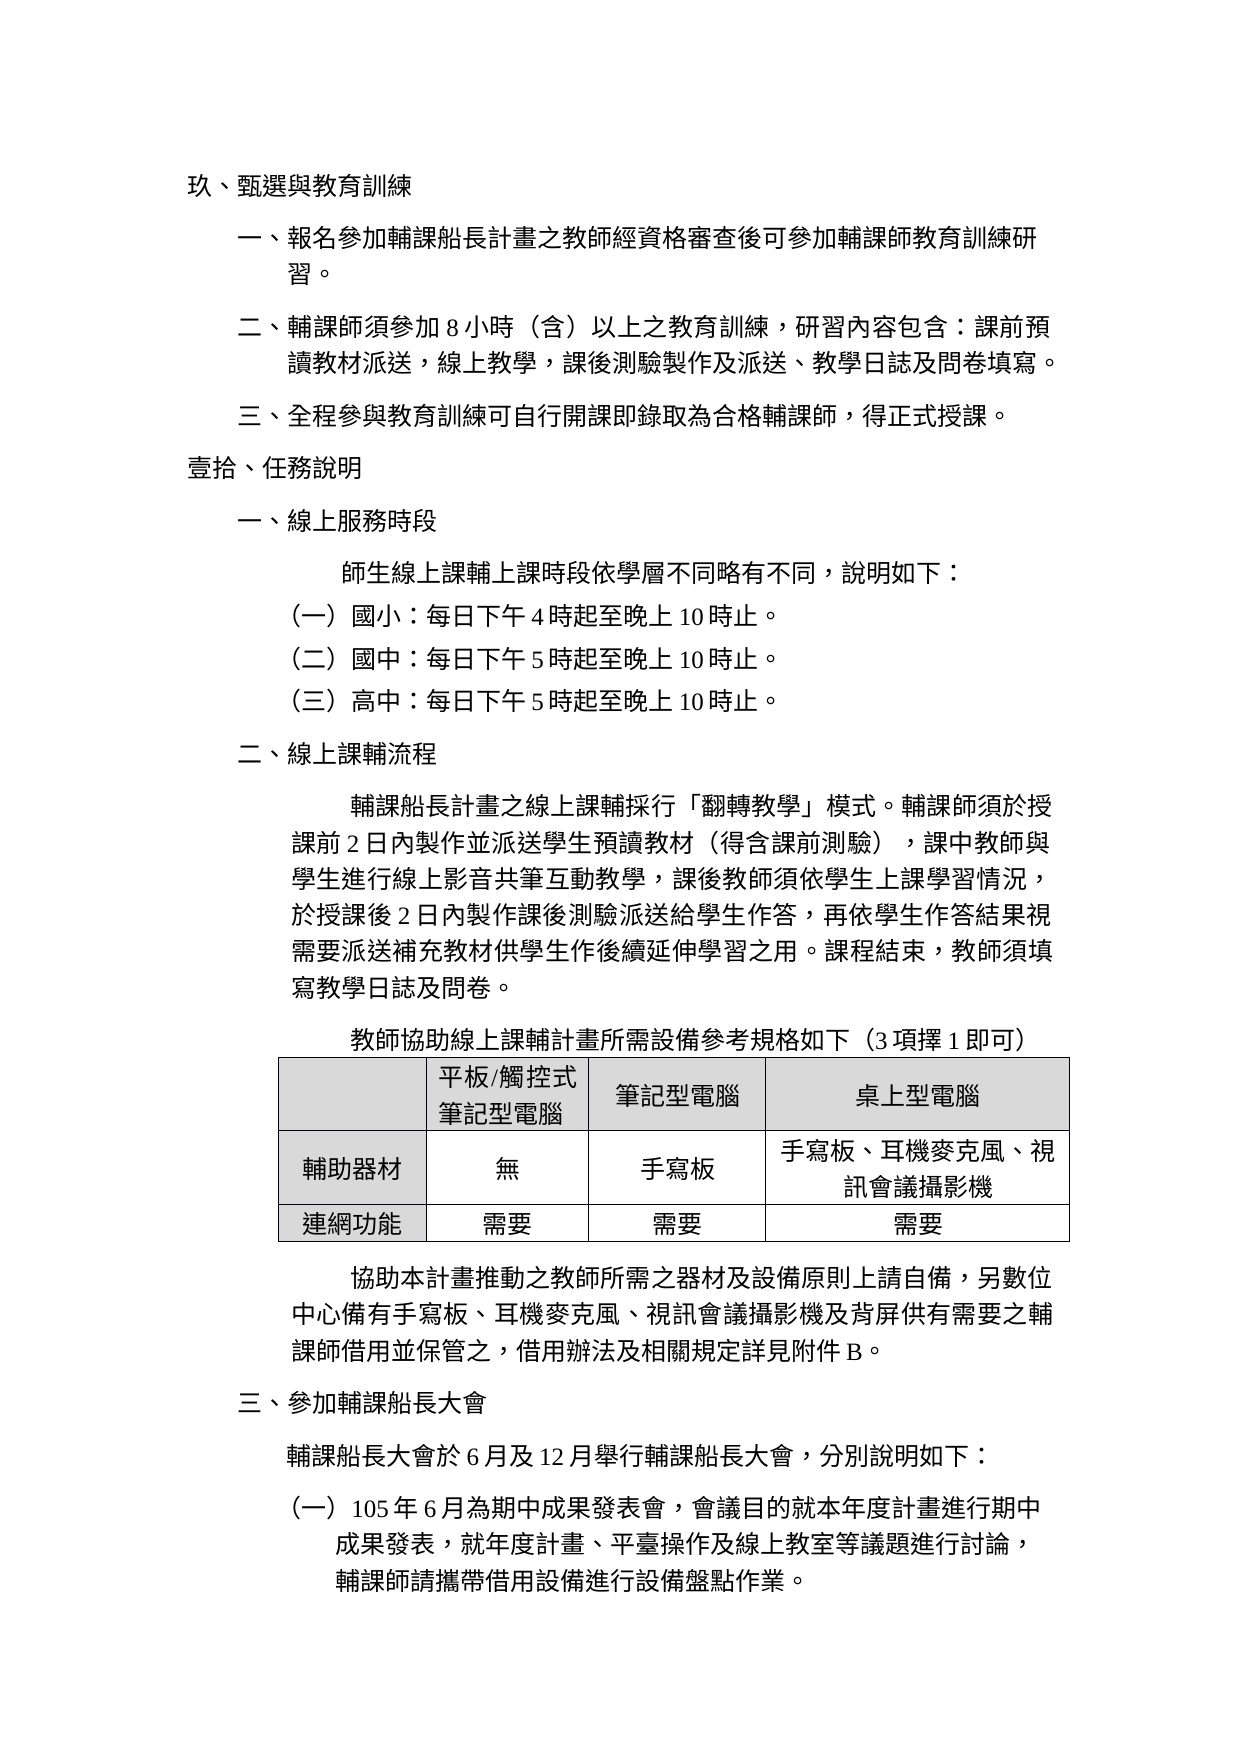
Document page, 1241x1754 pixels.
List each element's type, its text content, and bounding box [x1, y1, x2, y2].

list 國中：每日下午5時起至晚上10時止。 [276, 639, 1053, 675]
table_cell 手寫板 [589, 1131, 765, 1204]
list 參加輔課船長大會 [237, 1383, 1053, 1420]
list 全程參與教育訓練可自行開課即錄取為合格輔課師，得正式授課。 [237, 396, 1053, 432]
table_cell 無 [427, 1131, 588, 1204]
list 高中：每日下午5時起至晚上10時止。 [276, 682, 1053, 718]
list 線上課輔流程 [237, 734, 1053, 771]
table_cell 需要 [589, 1205, 765, 1241]
text 協助本計畫推動之教師所需之器材及設備原則上請自備，另數位中心備有手寫板、耳機麥克風、視訊會議攝影機及背屏供有需要之輔課師借用並保管之，借用辦法及相關規定詳見附件B。 [291, 1258, 1053, 1367]
list 線上服務時段 [237, 501, 1053, 537]
table_cell 需要 [427, 1205, 588, 1241]
list 輔課師須參加8小時（含）以上之教育訓練，研習內容包含：課前預讀教材派送，線上教學，課後測驗製作及派送、教學日誌及問卷填寫。 [237, 307, 1053, 380]
table_header 筆記型電腦 [589, 1058, 765, 1130]
list 壹拾、任務說明 [187, 449, 1053, 485]
table_header [279, 1058, 426, 1130]
table_cell 需要 [766, 1205, 1069, 1241]
text 輔課船長計畫之線上課輔採行「翻轉教學」模式。輔課師須於授課前2日內製作並派送學生預讀教材（得含課前測驗），課中教師與學生進行線上影音共筆互動教學，課後教師須依學生上課學習情況，於授課後2日內製作課後測驗派送給學生作答，再依學生作答結果視需要派送補充教材供學生作後續延伸學習之用。課程結束，教師須填寫教學日誌及問卷。 [291, 787, 1053, 1004]
list 國小：每日下午4時起至晚上10時止。 [276, 596, 1053, 633]
table_header 桌上型電腦 [766, 1058, 1069, 1130]
list 甄選與教育訓練 [187, 166, 1053, 202]
text 教師協助線上課輔計畫所需設備參考規格如下（3項擇1即可） [291, 1021, 1053, 1057]
text 輔課船長大會於6月及12月舉行輔課船長大會，分別說明如下： [261, 1436, 1053, 1472]
table_cell 手寫板、耳機麥克風、視訊會議攝影機 [766, 1131, 1069, 1204]
text 師生線上課輔上課時段依學層不同略有不同，說明如下： [291, 554, 1053, 590]
table_header 平板/觸控式筆記型電腦 [427, 1058, 588, 1130]
table_cell 連網功能 [279, 1205, 426, 1241]
list 105年6月為期中成果發表會，會議目的就本年度計畫進行期中成果發表，就年度計畫、平臺操作及線上教室等議題進行討論，輔課師請攜帶借用設備進行設備盤點作業。 [276, 1488, 1053, 1597]
list 報名參加輔課船長計畫之教師經資格審查後可參加輔課師教育訓練研習。 [237, 219, 1053, 291]
table_cell 輔助器材 [279, 1131, 426, 1204]
